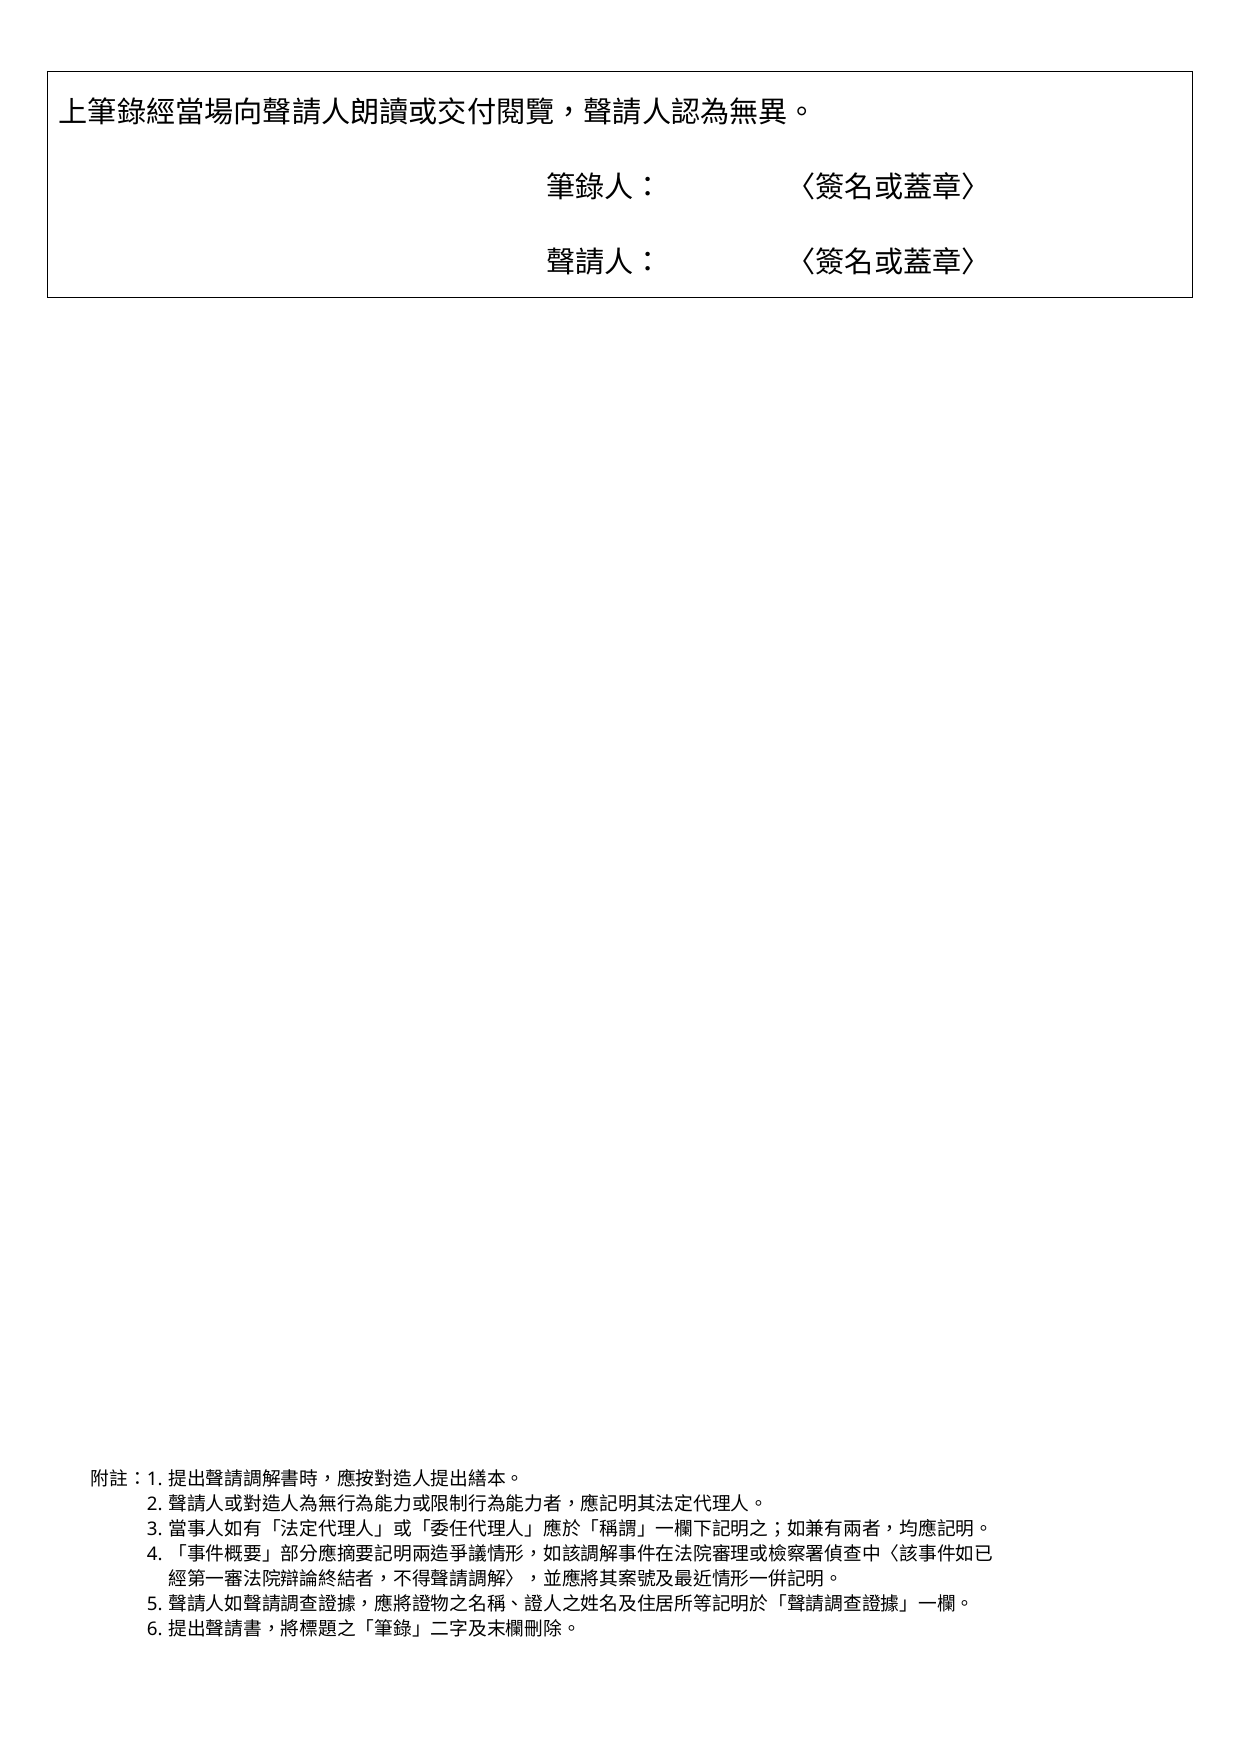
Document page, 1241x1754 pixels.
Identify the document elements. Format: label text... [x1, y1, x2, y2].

table_cell 上筆錄經當場向聲請人朗讀或交付閱覽，聲請人認為無異。 筆錄人： 〈簽名或蓋章〉 聲請人： 〈簽名或蓋章〉 [48, 72, 1192, 297]
table_header 附註：1. [81, 1465, 165, 1490]
table_cell 聲請人如聲請調查證據，應將證物之名稱、證人之姓名及住居所等記明於「聲請調查證據」一欄。 [165, 1590, 1159, 1615]
table_cell [81, 1565, 165, 1590]
table_cell 3. [81, 1515, 165, 1540]
table_cell 「事件概要」部分應摘要記明兩造爭議情形，如該調解事件在法院審理或檢察署偵查中〈該事件如已 [165, 1540, 1159, 1565]
table_cell 經第一審法院辯論終結者，不得聲請調解〉，並應將其案號及最近情形一倂記明。 [165, 1565, 1159, 1590]
table_cell 4. [81, 1540, 165, 1565]
table_cell [1133, 298, 1193, 335]
table_cell [56, 298, 139, 335]
table_cell 提出聲請書，將標題之「筆錄」二字及末欄刪除。 [165, 1615, 1159, 1640]
table_cell [140, 298, 1133, 335]
table_cell [47, 448, 1193, 485]
table_header 提出聲請調解書時，應按對造人提出繕本。 [165, 1465, 1159, 1490]
table_cell 2. [81, 1490, 165, 1515]
table_cell [47, 523, 1193, 560]
table_cell [47, 298, 56, 335]
table_cell [47, 373, 1193, 410]
table_cell [47, 410, 1193, 448]
table_cell 6. [81, 1615, 165, 1640]
table_cell 當事人如有「法定代理人」或「委任代理人」應於「稱謂」一欄下記明之；如兼有兩者，均應記明。 [165, 1515, 1159, 1540]
table_cell [47, 485, 1193, 523]
table_cell 5. [81, 1590, 165, 1615]
table_cell [47, 335, 1193, 373]
table_cell 聲請人或對造人為無行為能力或限制行為能力者，應記明其法定代理人。 [165, 1490, 1159, 1515]
